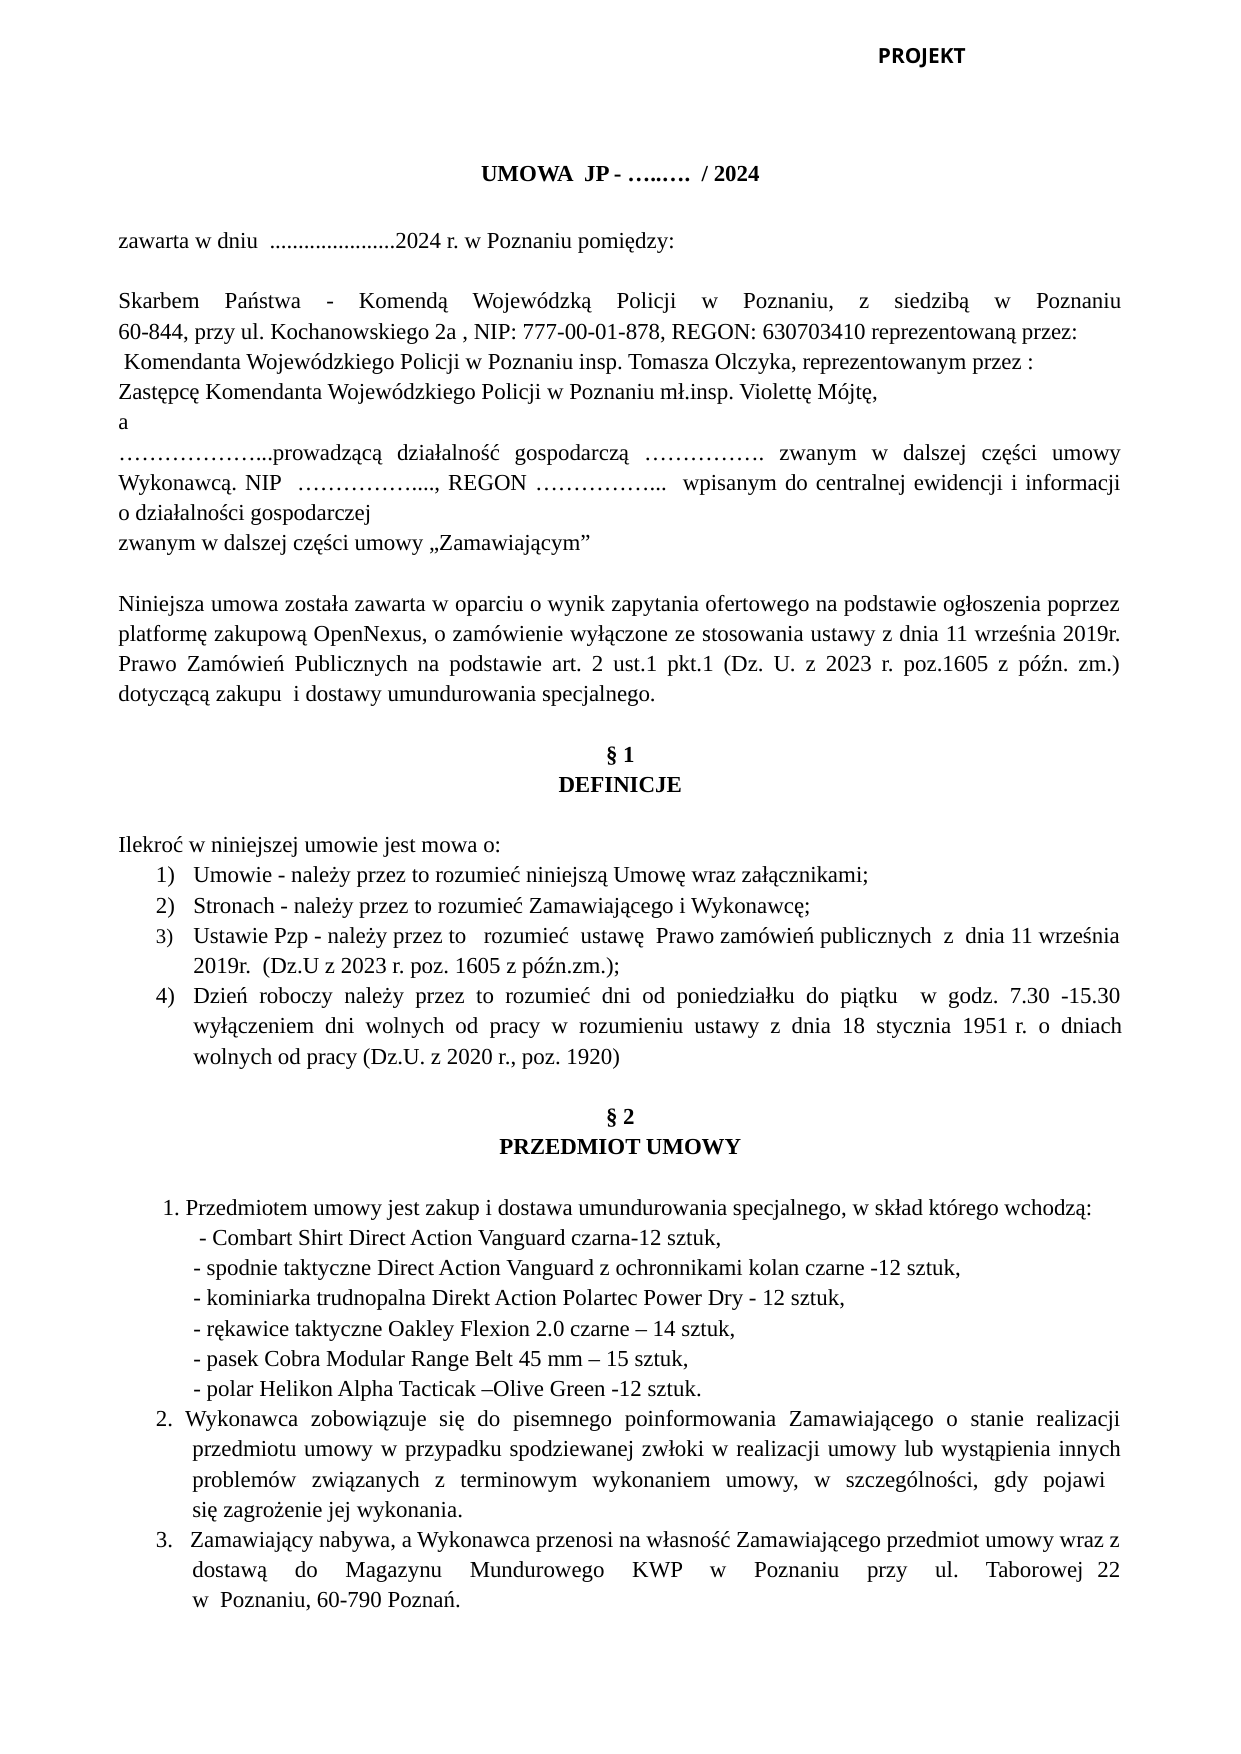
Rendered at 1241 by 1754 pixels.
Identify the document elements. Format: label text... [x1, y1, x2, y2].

text Skarbem Państwa - Komendą Wojewódzką Policji w Poznaniu, z siedzibą w Poznaniu 60-844, przy ul. Kochanowskiego 2a , NIP: 777-00-01-878, REGON: 630703410 reprezentowaną przez: [118, 288, 1122, 344]
list - kominiarka trudnopalna Direkt Action Polartec Power Dry - 12 sztuk, [193, 1284, 1122, 1311]
list - pasek Cobra Modular Range Belt 45 mm – 15 sztuk, [193, 1345, 1122, 1371]
text § 2 [118, 1103, 1122, 1129]
text 2. Wykonawca zobowiązuje się do pisemnego poinformowania Zamawiającego o stanie realizacji przedmiotu umowy w przypadku spodziewanej zwłoki w realizacji umowy lub wystąpienia innych problemów związanych z terminowym wykonaniem umowy, w szczególności, gdy pojawi się zagrożenie jej wykonania. [156, 1405, 1122, 1522]
text DEFINICJE [118, 771, 1122, 797]
list - Combart Shirt Direct Action Vanguard czarna-12 sztuk, [193, 1224, 1122, 1250]
list Ustawie Pzp - należy przez to rozumieć ustawę Prawo zamówień publicznych z dnia 11 września 2019r. (Dz.U z 2023 r. poz. 1605 z późn.zm.); [156, 922, 1122, 978]
text ………………...prowadzącą działalność gospodarczą ……………. zwanym w dalszej części umowy Wykonawcą. NIP ……………...., REGON ……………... wpisanym do centralnej ewidencji i informacji o działalności gospodarczej [118, 439, 1122, 525]
text zawarta w dniu ......................2024 r. w Poznaniu pomiędzy: [118, 227, 1122, 253]
text Niniejsza umowa została zawarta w oparciu o wynik zapytania ofertowego na podstawie ogłoszenia poprzez platformę zakupową OpenNexus, o zamówienie wyłączone ze stosowania ustawy z dnia 11 września 2019r. Prawo Zamówień Publicznych na podstawie art. 2 ust.1 pkt.1 (Dz. U. z 2023 r. poz.1605 z późn. zm.) dotyczącą zakupu i dostawy umundurowania specjalnego. [118, 590, 1122, 707]
text zwanym w dalszej części umowy „Zamawiającym” [118, 529, 1122, 556]
text § 1 [118, 741, 1122, 767]
text PRZEDMIOT UMOWY [118, 1133, 1122, 1160]
text 1. Przedmiotem umowy jest zakup i dostawa umundurowania specjalnego, w skład którego wchodzą: [118, 1194, 1122, 1220]
text 3. Zamawiający nabywa, a Wykonawca przenosi na własność Zamawiającego przedmiot umowy wraz z dostawą do Magazynu Mundurowego KWP w Poznaniu przy ul. Taborowej 22 w Poznaniu, 60-790 Poznań. [156, 1526, 1122, 1613]
text Zastępcę Komendanta Wojewódzkiego Policji w Poznaniu mł.insp. Violettę Mójtę, [118, 378, 1122, 404]
list Umowie - należy przez to rozumieć niniejszą Umowę wraz załącznikami; [156, 862, 1122, 888]
list - polar Helikon Alpha Tacticak –Olive Green -12 sztuk. [193, 1375, 1122, 1401]
list - spodnie taktyczne Direct Action Vanguard z ochronnikami kolan czarne -12 sztuk, [193, 1254, 1122, 1281]
text Ilekroć w niniejszej umowie jest mowa o: [118, 831, 1122, 858]
list - rękawice taktyczne Oakley Flexion 2.0 czarne – 14 sztuk, [193, 1315, 1122, 1341]
list Dzień roboczy należy przez to rozumieć dni od poniedziałku do piątku w godz. 7.30 -15.30 wyłączeniem dni wolnych od pracy w rozumieniu ustawy z dnia 18 stycznia 1951 r. o dniach wolnych od pracy (Dz.U. z 2020 r., poz. 1920) [156, 982, 1122, 1069]
text a [118, 408, 1122, 435]
text UMOWA JP - …..…. / 2024 [118, 161, 1122, 187]
list Stronach - należy przez to rozumieć Zamawiającego i Wykonawcę; [156, 892, 1122, 918]
text Komendanta Wojewódzkiego Policji w Poznaniu insp. Tomasza Olczyka, reprezentowanym przez : [118, 348, 1122, 374]
